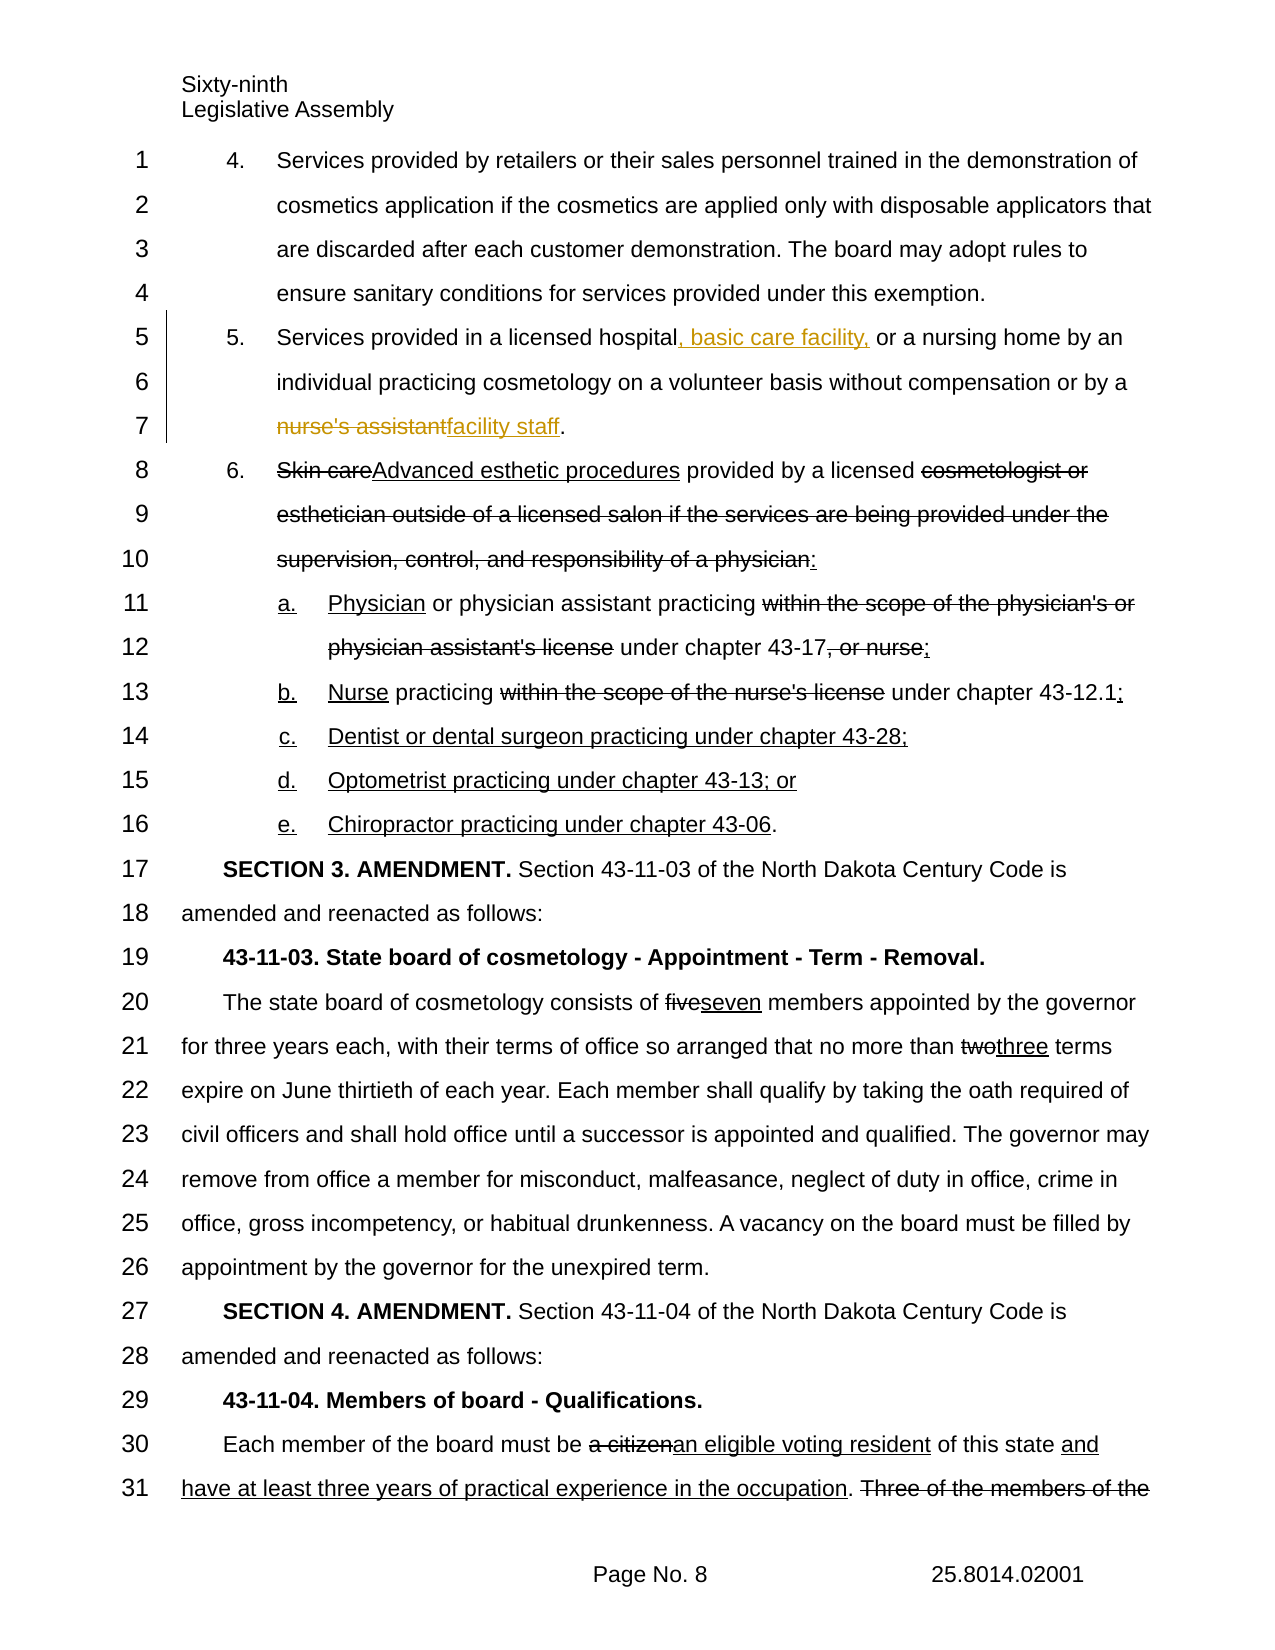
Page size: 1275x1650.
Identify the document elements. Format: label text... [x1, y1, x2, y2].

text SECTION 3. AMENDMENT. Section 43‑11‑03 of the North Dakota Century Code is amended and reenacted as follows: [181, 842, 1154, 930]
subtitle 43‑11‑03. State board of cosmetology ‑ Appointment ‑ Term ‑ Removal. [181, 930, 1154, 974]
text 5. Services provided in a licensed hospital, basic care facility, or a nursing home by an individual practicing cosmetology on a volunteer basis without compensation or by a facility staff. [181, 310, 1154, 443]
subtitle 43‑11‑04. Members of board ‑ Qualifications. [181, 1373, 1154, 1417]
text b. Nurse practicing within the scope of the nurse's license under chapter 43‑12.1; [181, 664, 1154, 709]
text c. Dentist or dental surgeon practicing under chapter 43‑28; [181, 709, 1154, 753]
text Each member of the board must be a citizenan eligible voting resident of this state and have at least three years of practical experience in the occupation. Three of the members of the board must each be a licensed cosmetologist who has had at least three years' practical experience in the occupation. One member of the board must have professional experience as a secondary teacher or as a postsecondary educator. One member of the board must be a licensed health care providerThe board must consist of at least three licensed cosmetologists and one licensed cosmetology instructor, secondary teacher, or postsecondary educator. Three members may be any of the following: [181, 1417, 1154, 1506]
text e. Chiropractor practicing under chapter 43‑06. [181, 797, 1154, 842]
text 6. Skin careAdvanced esthetic procedures provided by a licensed cosmetologist or esthetician outside of a licensed salon if the services are being provided under the supervision, control, and responsibility of a physician: [181, 443, 1154, 576]
text The state board of cosmetology consists of fiveseven members appointed by the governor for three years each, with their terms of office so arranged that no more than twothree terms expire on June thirtieth of each year. Each member shall qualify by taking the oath required of civil officers and shall hold office until a successor is appointed and qualified. The governor may remove from office a member for misconduct, malfeasance, neglect of duty in office, crime in office, gross incompetency, or habitual drunkenness. A vacancy on the board must be filled by appointment by the governor for the unexpired term. [181, 974, 1154, 1284]
text d. Optometrist practicing under chapter 43‑13; or [181, 753, 1154, 797]
text SECTION 4. AMENDMENT. Section 43‑11‑04 of the North Dakota Century Code is amended and reenacted as follows: [181, 1284, 1154, 1373]
text a. Physician or physician assistant practicing within the scope of the physician's or physician assistant's license under chapter 43‑17, or nurse; [181, 576, 1154, 664]
text 4. Services provided by retailers or their sales personnel trained in the demonstration of cosmetics application if the cosmetics are applied only with disposable applicators that are discarded after each customer demonstration. The board may adopt rules to ensure sanitary conditions for services provided under this exemption. [181, 133, 1154, 310]
